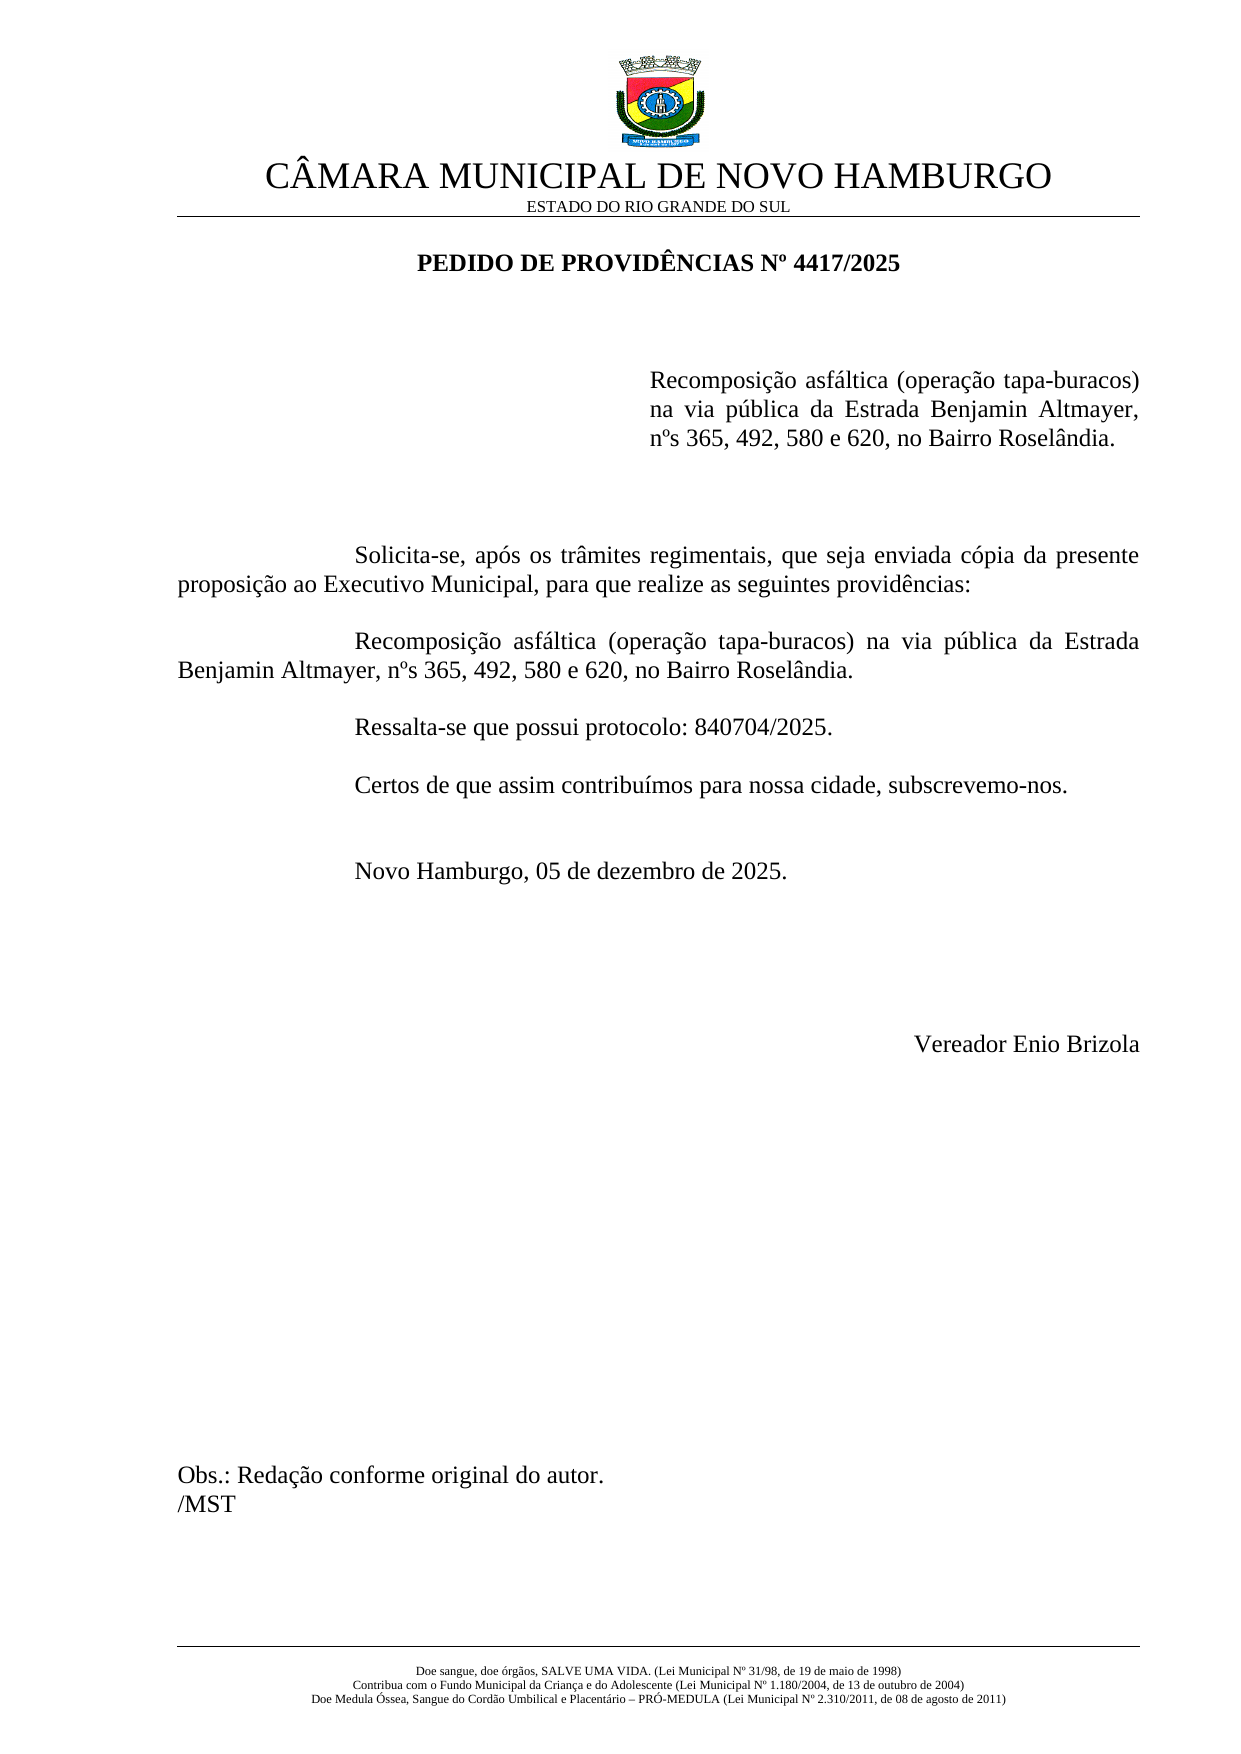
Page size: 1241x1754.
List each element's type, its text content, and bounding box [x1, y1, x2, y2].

picture [608, 48, 709, 152]
text /MST [177, 1489, 1140, 1517]
text Solicita-se, após os trâmites regimentais, que seja enviada cópia da presente proposição ao Executivo Municipal, para que realize as seguintes providências: [177, 540, 1140, 597]
text PEDIDO DE PROVIDÊNCIAS Nº 4417/2025 [177, 248, 1140, 277]
text Recomposição asfáltica (operação tapa-buracos) na via pública da Estrada Benjamin Altmayer, nºs 365, 492, 580 e 620, no Bairro Roselândia. [649, 365, 1140, 451]
text Certos de que assim contribuímos para nossa cidade, subscrevemo-nos. [177, 770, 1140, 799]
text Ressalta-se que possui protocolo: 840704/2025. [177, 712, 1140, 741]
text Novo Hamburgo, 05 de dezembro de 2025. [177, 856, 1140, 885]
text Obs.: Redação conforme original do autor. [177, 1460, 1140, 1489]
text Vereador Enio Brizola [177, 1029, 1140, 1057]
text Recomposição asfáltica (operação tapa-buracos) na via pública da Estrada Benjamin Altmayer, nºs 365, 492, 580 e 620, no Bairro Roselândia. [177, 626, 1140, 684]
